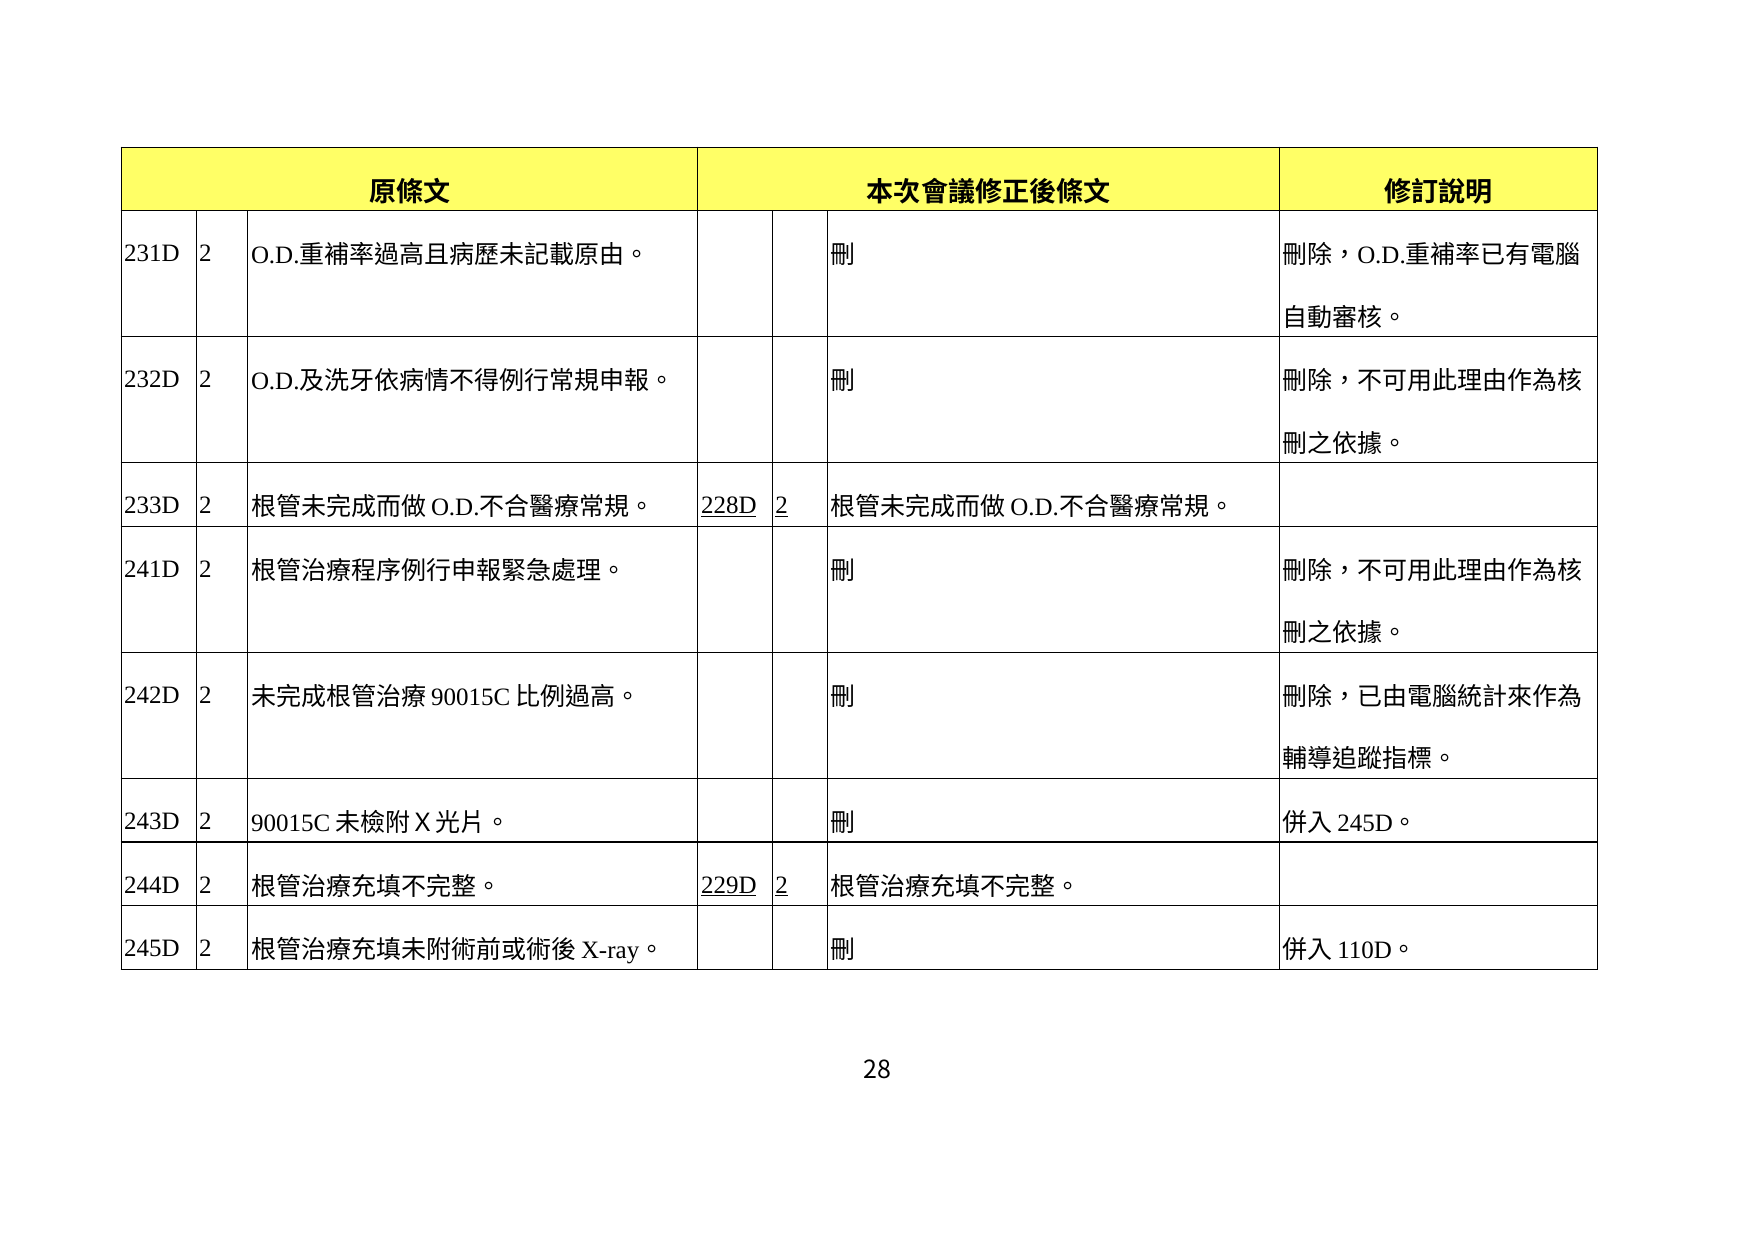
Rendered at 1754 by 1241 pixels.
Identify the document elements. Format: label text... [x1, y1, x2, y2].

table_cell 併入110D。 [1280, 906, 1597, 968]
table_cell [773, 653, 827, 778]
table_cell 243D [122, 779, 196, 841]
table_cell 根管未完成而做O.D.不合醫療常規。 [828, 463, 1279, 526]
table_cell 刪 [828, 337, 1279, 462]
table_cell 233D [122, 463, 196, 526]
table_cell 229D [698, 843, 772, 905]
table_cell 242D [122, 653, 196, 778]
table_cell 2 [773, 843, 827, 905]
table_cell 根管治療程序例行申報緊急處理。 [248, 527, 697, 652]
table_cell [773, 779, 827, 841]
table_cell 241D [122, 527, 196, 652]
table_cell 2 [197, 463, 247, 526]
table_header 修訂說明 [1280, 148, 1597, 210]
table_cell 刪 [828, 779, 1279, 841]
table_cell 刪除，已由電腦統計來作為輔導追蹤指標。 [1280, 653, 1597, 778]
table_cell [698, 337, 772, 462]
table_cell 244D [122, 843, 196, 905]
table_cell 2 [197, 211, 247, 336]
table_cell 2 [197, 337, 247, 462]
table_cell O.D.重補率過高且病歷未記載原由。 [248, 211, 697, 336]
table_cell [1280, 843, 1597, 905]
table_cell 刪 [828, 211, 1279, 336]
table_cell 2 [197, 906, 247, 968]
table_cell 2 [773, 463, 827, 526]
table_cell 刪 [828, 906, 1279, 968]
table_cell 根管未完成而做O.D.不合醫療常規。 [248, 463, 697, 526]
table_cell [773, 906, 827, 968]
table_cell [698, 527, 772, 652]
table_cell [773, 211, 827, 336]
table_cell 刪除，不可用此理由作為核刪之依據。 [1280, 337, 1597, 462]
table_cell [698, 653, 772, 778]
table_cell [1280, 463, 1597, 526]
table_cell 90015C未檢附Ｘ光片。 [248, 779, 697, 841]
table_cell 刪除，O.D.重補率已有電腦自動審核。 [1280, 211, 1597, 336]
table_cell 刪除，不可用此理由作為核刪之依據。 [1280, 527, 1597, 652]
table_cell [773, 527, 827, 652]
table_cell 未完成根管治療90015C比例過高。 [248, 653, 697, 778]
table_cell 2 [197, 527, 247, 652]
table_cell [698, 906, 772, 968]
table_cell 232D [122, 337, 196, 462]
table_cell 根管治療充填未附術前或術後X-ray。 [248, 906, 697, 968]
table_cell 根管治療充填不完整。 [248, 843, 697, 905]
table_cell 2 [197, 653, 247, 778]
table_header 本次會議修正後條文 [698, 148, 1279, 210]
table_cell O.D.及洗牙依病情不得例行常規申報。 [248, 337, 697, 462]
table_cell 245D [122, 906, 196, 968]
table_cell 併入245D。 [1280, 779, 1597, 841]
table_cell [773, 337, 827, 462]
table_cell 2 [197, 843, 247, 905]
table_cell 刪 [828, 653, 1279, 778]
table_cell [698, 779, 772, 841]
table_cell 231D [122, 211, 196, 336]
table_cell 根管治療充填不完整。 [828, 843, 1279, 905]
table_cell 2 [197, 779, 247, 841]
table_cell 228D [698, 463, 772, 526]
table_cell [698, 211, 772, 336]
table_cell 刪 [828, 527, 1279, 652]
table_header 原條文 [122, 148, 697, 210]
